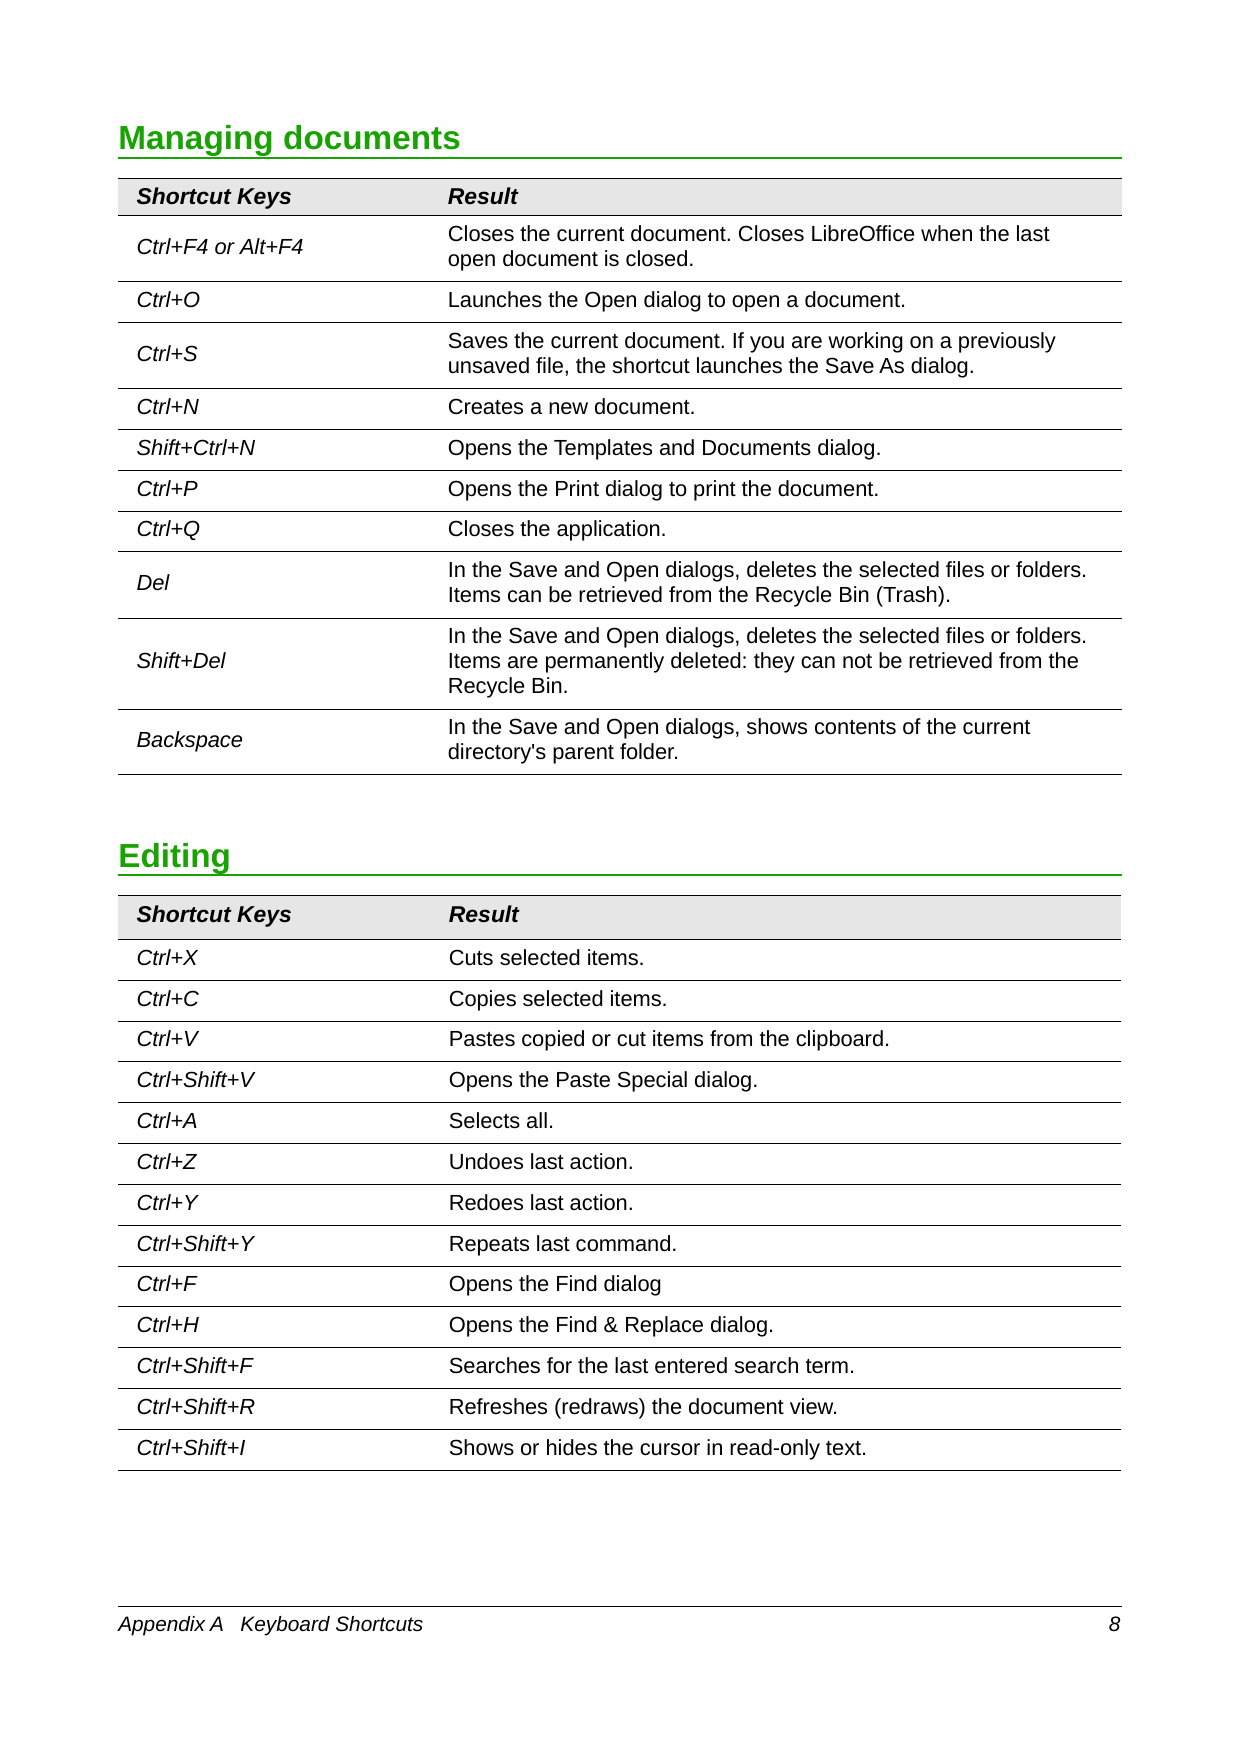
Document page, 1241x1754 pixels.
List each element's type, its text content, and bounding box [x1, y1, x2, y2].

table_cell Opens the Templates and Documents dialog. [429, 430, 1122, 470]
table_cell Closes the current document. Closes LibreOffice when the last open document is closed. [429, 216, 1122, 281]
table_cell Shift+Ctrl+N [118, 430, 429, 470]
table_cell Saves the current document. If you are working on a previously unsaved file, the shortcut launches the Save As dialog. [429, 323, 1122, 388]
table_cell Copies selected items. [431, 981, 1121, 1021]
table_cell Shift+Del [118, 619, 429, 708]
table_cell In the Save and Open dialogs, deletes the selected files or folders. Items are permanently deleted: they can not be retrieved from the Recycle Bin. [429, 619, 1122, 708]
table_cell Ctrl+Q [118, 512, 429, 551]
table_cell Ctrl+H [118, 1307, 431, 1347]
table_cell Redoes last action. [431, 1185, 1121, 1225]
table_cell Opens the Paste Special dialog. [431, 1062, 1121, 1102]
table_cell Ctrl+Shift+Y [118, 1226, 431, 1266]
table_cell Opens the Find dialog [431, 1267, 1121, 1306]
table_cell Ctrl+X [118, 940, 431, 980]
table_cell Ctrl+Y [118, 1185, 431, 1225]
table_cell Ctrl+O [118, 282, 429, 322]
table_cell Ctrl+Shift+V [118, 1062, 431, 1102]
table_cell Ctrl+N [118, 389, 429, 429]
table_cell Repeats last command. [431, 1226, 1121, 1266]
table_cell Ctrl+A [118, 1103, 431, 1143]
table_cell In the Save and Open dialogs, deletes the selected files or folders. Items can be retrieved from the Recycle Bin (Trash). [429, 552, 1122, 617]
table_cell Selects all. [431, 1103, 1121, 1143]
table_cell Refreshes (redraws) the document view. [431, 1389, 1121, 1429]
table_cell Pastes copied or cut items from the clipboard. [431, 1022, 1121, 1061]
table_cell Ctrl+Shift+R [118, 1389, 431, 1429]
table_cell Ctrl+Z [118, 1144, 431, 1184]
table_header Shortcut Keys [118, 179, 429, 215]
table_cell Creates a new document. [429, 389, 1122, 429]
table_cell Del [118, 552, 429, 617]
table_cell Shows or hides the cursor in read-only text. [431, 1430, 1121, 1470]
table_cell In the Save and Open dialogs, shows contents of the current directory's parent folder. [429, 710, 1122, 774]
table_cell Ctrl+F [118, 1267, 431, 1306]
table_cell Ctrl+Shift+I [118, 1430, 431, 1470]
table_cell Ctrl+S [118, 323, 429, 388]
table_cell Opens the Find & Replace dialog. [431, 1307, 1121, 1347]
table_cell Ctrl+C [118, 981, 431, 1021]
table_cell Undoes last action. [431, 1144, 1121, 1184]
table_cell Backspace [118, 710, 429, 774]
table_cell Opens the Print dialog to print the document. [429, 471, 1122, 511]
table_cell Launches the Open dialog to open a document. [429, 282, 1122, 322]
table_cell Ctrl+V [118, 1022, 431, 1061]
subtitle Managing documents [118, 118, 1122, 157]
table_cell Ctrl+F4 or Alt+F4 [118, 216, 429, 281]
table_header Result [431, 896, 1121, 939]
subtitle Editing [118, 836, 1122, 874]
table_header Shortcut Keys [118, 896, 431, 939]
table_cell Ctrl+P [118, 471, 429, 511]
table_cell Searches for the last entered search term. [431, 1348, 1121, 1388]
table_cell Cuts selected items. [431, 940, 1121, 980]
table_cell Ctrl+Shift+F [118, 1348, 431, 1388]
table_header Result [429, 179, 1122, 215]
table_cell Closes the application. [429, 512, 1122, 551]
